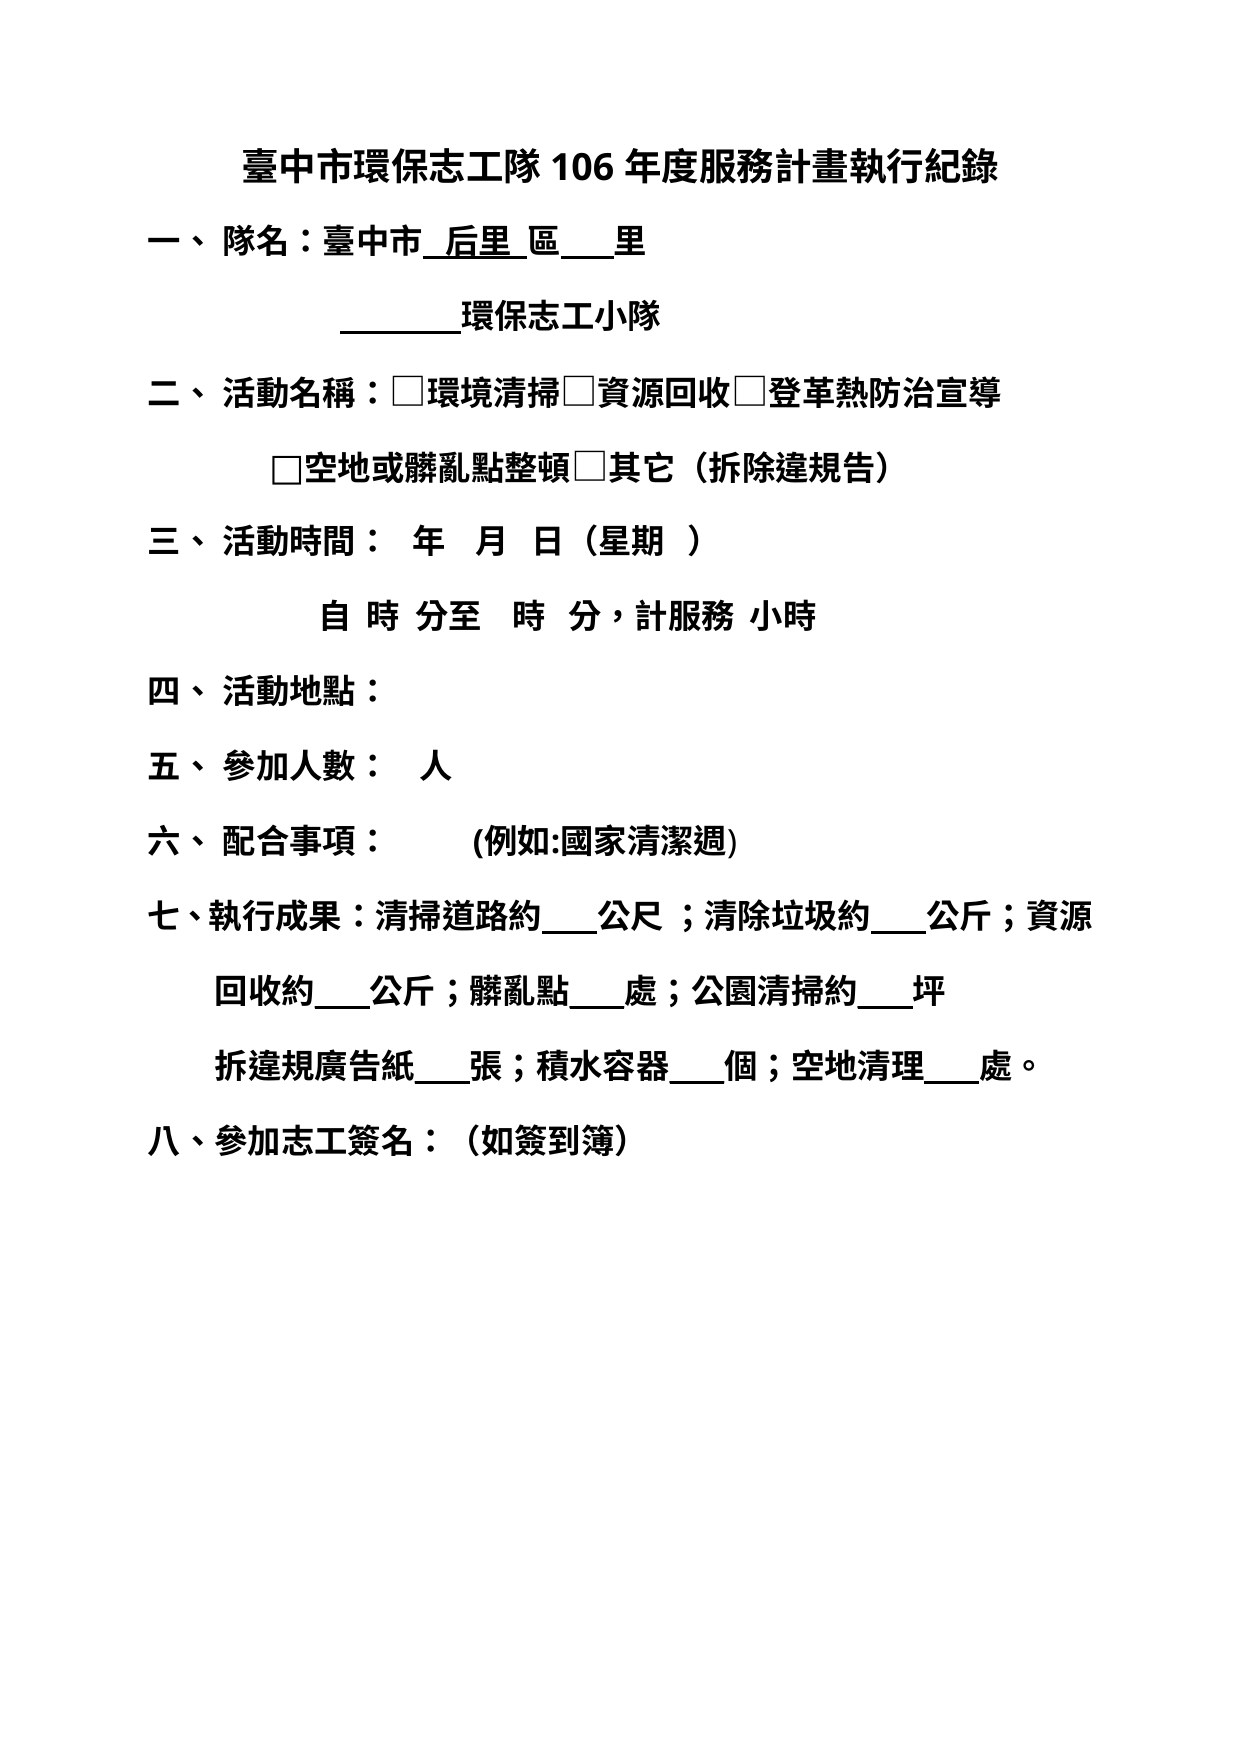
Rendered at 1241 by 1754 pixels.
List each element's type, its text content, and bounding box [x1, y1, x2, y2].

list 活動地點： [148, 652, 1092, 727]
list 配合事項： (例如:國家清潔週) [148, 802, 1092, 877]
list 參加人數： 人 [148, 727, 1092, 802]
text 環保志工小隊 [223, 277, 1092, 352]
text 八、參加志工簽名：（如簽到簿） [148, 1102, 1092, 1177]
text 拆違規廣告紙____張；積水容器____個；空地清理____處。 [148, 1027, 1092, 1102]
text 七、執行成果：清掃道路約____公尺 ；清除垃圾約____公斤；資源回收約____公斤；髒亂點____處；公園清掃約____坪 [148, 877, 1092, 1027]
text □空地或髒亂點整頓□其它（拆除違規告） [148, 427, 1092, 502]
list 活動時間： 年 月 日（星期 ） [148, 502, 1092, 577]
text 自 時 分至 時 分，計服務 小時 [223, 577, 1092, 652]
list 活動名稱：□環境清掃□資源回收□登革熱防治宣導 [148, 352, 1092, 427]
list 隊名：臺中市 后里 區 里 [148, 202, 1092, 277]
text 臺中市環保志工隊 106 年度服務計畫執行紀錄 [148, 127, 1092, 202]
